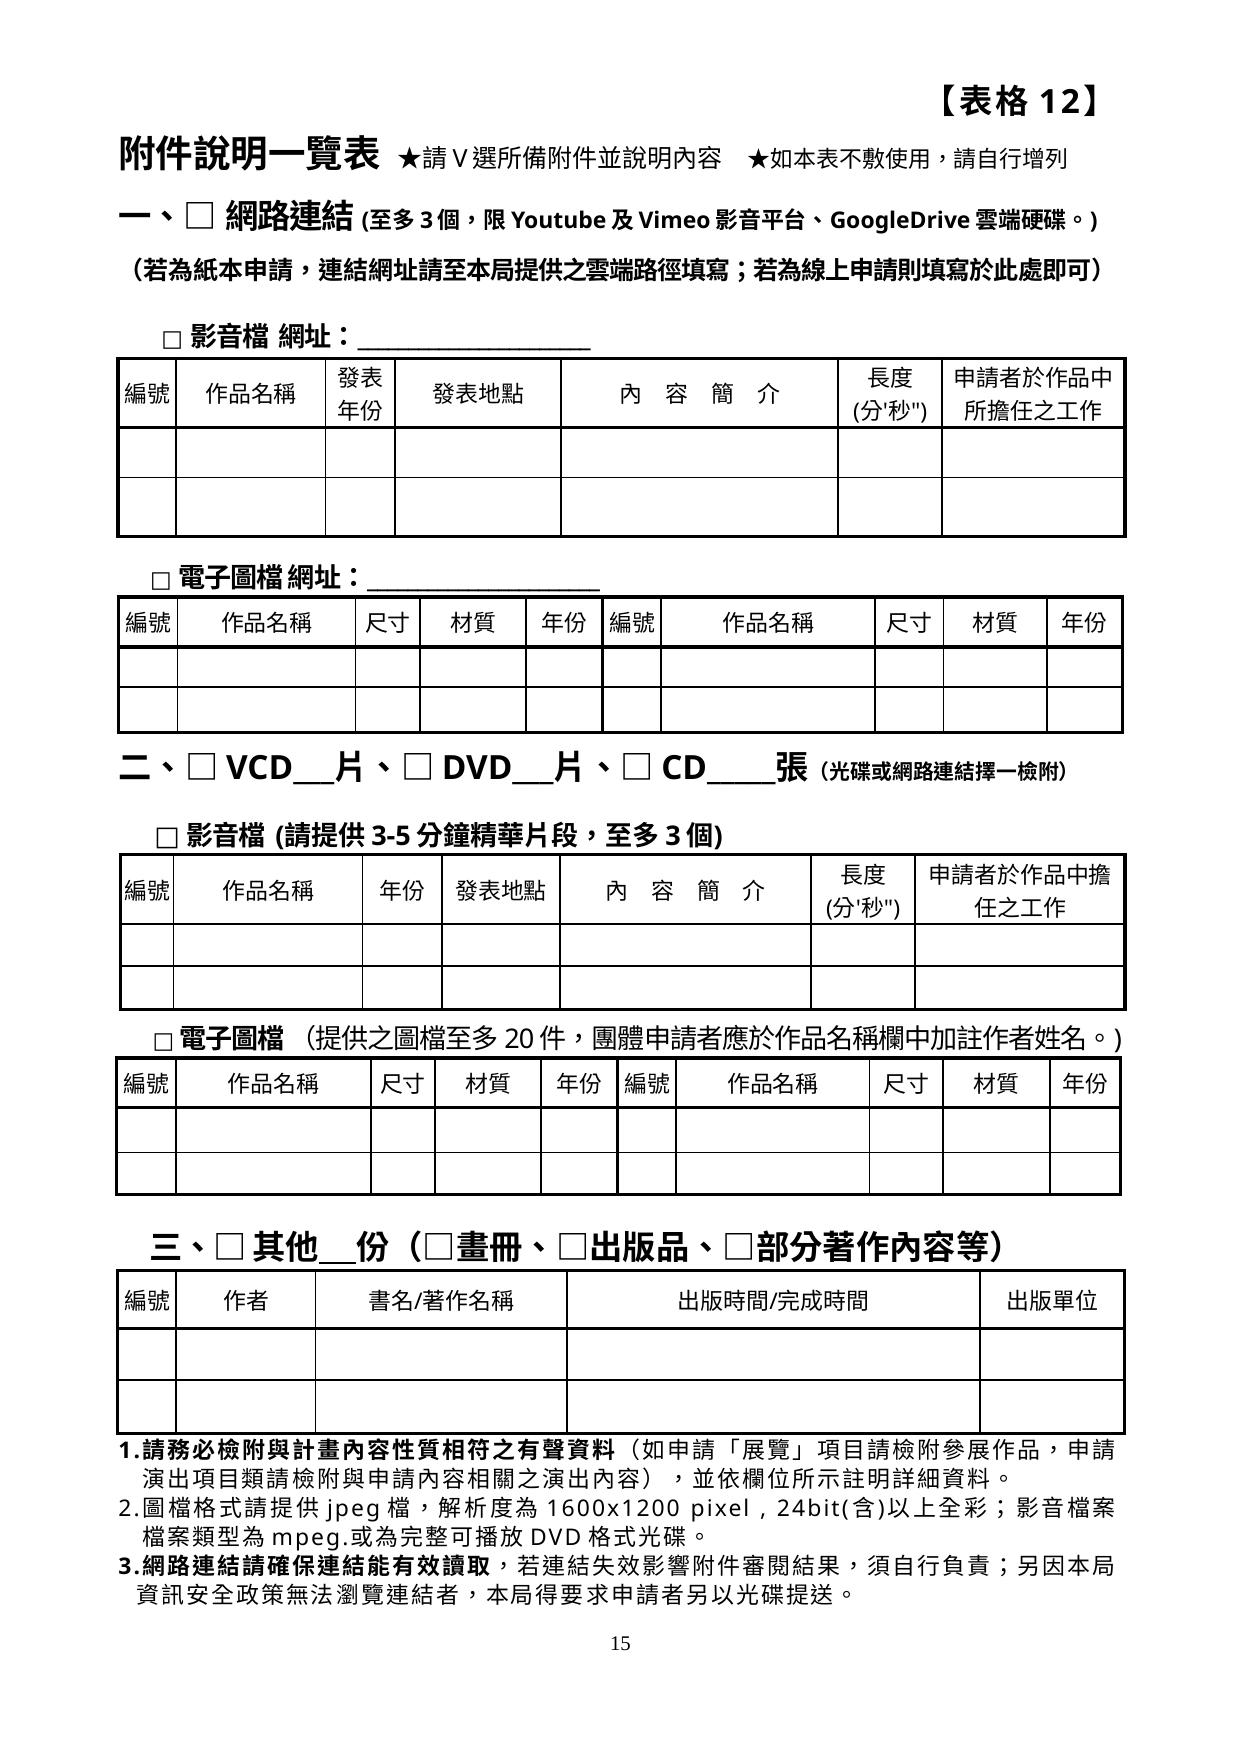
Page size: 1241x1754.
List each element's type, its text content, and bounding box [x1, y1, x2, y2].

table_cell [619, 1109, 675, 1152]
table_cell [326, 478, 394, 535]
table_cell [662, 688, 874, 731]
table_header 年份 [542, 1060, 616, 1106]
text □ 影音檔 (請提供3-5分鐘精華片段，至多3個) [118, 814, 1240, 853]
table_cell [174, 967, 362, 1008]
table_header 材質 [421, 599, 525, 645]
table_cell [604, 688, 660, 731]
table_cell [562, 429, 837, 477]
table_cell [876, 649, 943, 686]
table_cell [119, 1381, 175, 1432]
table_cell [177, 1109, 370, 1152]
table_cell [542, 1153, 616, 1192]
table_header 編號 [118, 1060, 175, 1106]
table_cell [568, 1381, 979, 1432]
table_header 出版時間/完成時間 [568, 1272, 979, 1327]
table_cell [178, 688, 355, 731]
table_cell [363, 967, 441, 1008]
table_cell [118, 1109, 175, 1152]
table_header 發表地點 [443, 856, 559, 923]
table_cell [421, 688, 525, 731]
table_cell [122, 925, 173, 965]
text 二、□ VCD___片、□ DVD___片、□ CD_____張（光碟或網路連結擇一檢附） [118, 741, 1122, 789]
table_cell [1048, 688, 1121, 731]
table_cell [944, 1109, 1049, 1152]
table_cell [356, 688, 419, 731]
table_cell [316, 1381, 566, 1432]
table_header 材質 [436, 1060, 540, 1106]
text 【表格12】 [118, 75, 1116, 123]
table_cell [443, 967, 559, 1008]
text □ 電子圖檔 網址：_______________________ [118, 554, 1240, 595]
table_cell [436, 1153, 540, 1192]
table_header 作品名稱 [662, 599, 874, 645]
table_header 尺寸 [870, 1060, 942, 1106]
table_header 作品名稱 [177, 360, 325, 426]
table_cell [812, 925, 914, 965]
table_cell [981, 1381, 1123, 1432]
text 2.圖檔格式請提供jpeg檔，解析度為1600x1200 pixel , 24bit(含)以上全彩；影音檔案檔案類型為mpeg.或為完整可播放DVD格式光碟。 [118, 1493, 1116, 1551]
table_cell [396, 429, 560, 477]
table_cell [1051, 1109, 1119, 1152]
table_cell [326, 429, 394, 477]
table_cell [122, 967, 173, 1008]
table_cell [981, 1330, 1123, 1379]
table_cell [119, 1330, 175, 1379]
table_header 編號 [619, 1060, 675, 1106]
table_cell [870, 1153, 942, 1192]
table_header 尺寸 [876, 599, 943, 645]
table_header 作品名稱 [178, 599, 355, 645]
table_cell [944, 649, 1046, 686]
table_cell [436, 1109, 540, 1152]
table_cell [396, 478, 560, 535]
table_header 長度 (分'秒") [812, 856, 914, 923]
table_cell [916, 925, 1123, 965]
table_cell [177, 478, 325, 535]
table_cell [421, 649, 525, 686]
table_header 年份 [1048, 599, 1121, 645]
table_cell [944, 1153, 1049, 1192]
table_cell [839, 478, 941, 535]
table_cell [839, 429, 941, 477]
table_cell [363, 925, 441, 965]
table_cell [870, 1109, 942, 1152]
table_header 編號 [122, 856, 173, 923]
table_cell [677, 1109, 869, 1152]
table_header 內 容 簡 介 [562, 360, 837, 426]
table_header 出版單位 [981, 1272, 1123, 1327]
table_cell [177, 1153, 370, 1192]
table_header 尺寸 [356, 599, 419, 645]
text □ 影音檔 網址：_______________________ [118, 311, 1240, 357]
table_cell [527, 688, 601, 731]
table_cell [443, 925, 559, 965]
table_header 書名/著作名稱 [316, 1272, 566, 1327]
table_cell [527, 649, 601, 686]
table_cell [177, 429, 325, 477]
text 一、□ 網路連結 (至多3個，限Youtube及Vimeo影音平台、GoogleDrive雲端硬碟。) [118, 194, 1122, 237]
text 附件說明一覽表 ★請V選所備附件並說明內容 ★如本表不敷使用，請自行增列 [96, 123, 1240, 178]
table_cell [177, 1381, 315, 1432]
table_cell [316, 1330, 566, 1379]
table_header 作品名稱 [174, 856, 362, 923]
table_header 發表地點 [396, 360, 560, 426]
table_header 作品名稱 [177, 1060, 370, 1106]
table_header 材質 [944, 599, 1046, 645]
table_header 申請者於作品中擔任之工作 [916, 856, 1123, 923]
table_cell [120, 429, 175, 477]
table_cell [542, 1109, 616, 1152]
table_cell [916, 967, 1123, 1008]
table_cell [118, 1153, 175, 1192]
table_cell [356, 649, 419, 686]
table_cell [120, 688, 177, 731]
table_header 作者 [177, 1272, 315, 1327]
table_header 作品名稱 [677, 1060, 869, 1106]
table_cell [177, 1330, 315, 1379]
table_cell [120, 478, 175, 535]
table_header 年份 [1051, 1060, 1119, 1106]
table_header 申請者於作品中所擔任之工作 [943, 360, 1123, 426]
table_cell [812, 967, 914, 1008]
table_header 年份 [527, 599, 601, 645]
table_cell [943, 478, 1123, 535]
text 三、□ 其他 份（□畫冊、□出版品、□部分著作內容等） [118, 1221, 1240, 1269]
table_cell [178, 649, 355, 686]
table_cell [944, 688, 1046, 731]
table_cell [619, 1153, 675, 1192]
text （若為紙本申請，連結網址請至本局提供之雲端路徑填寫；若為線上申請則填寫於此處即可） [118, 253, 1240, 286]
table_cell [120, 649, 177, 686]
table_cell [677, 1153, 869, 1192]
table_cell [662, 649, 874, 686]
table_header 材質 [944, 1060, 1049, 1106]
table_header 尺寸 [372, 1060, 434, 1106]
table_cell [372, 1109, 434, 1152]
table_cell [1051, 1153, 1119, 1192]
table_cell [561, 967, 810, 1008]
text 3.網路連結請確保連結能有效讀取，若連結失效影響附件審閱結果，須自行負責；另因本局資訊安全政策無法瀏覽連結者，本局得要求申請者另以光碟提送。 [118, 1551, 1116, 1610]
table_cell [372, 1153, 434, 1192]
text 1.請務必檢附與計畫內容性質相符之有聲資料（如申請「展覽」項目請檢附參展作品，申請演出項目類請檢附與申請內容相關之演出內容），並依欄位所示註明詳細資料。 [118, 1435, 1116, 1493]
table_cell [568, 1330, 979, 1379]
table_header 編號 [604, 599, 660, 645]
table_cell [561, 925, 810, 965]
table_header 編號 [120, 360, 175, 426]
table_cell [876, 688, 943, 731]
table_cell [943, 429, 1123, 477]
table_cell [562, 478, 837, 535]
table_header 年份 [363, 856, 441, 923]
table_header 編號 [119, 1272, 175, 1327]
table_header 長度 (分'秒") [839, 360, 941, 426]
table_header 編號 [120, 599, 177, 645]
table_cell [1048, 649, 1121, 686]
text □ 電子圖檔 （提供之圖檔至多20件，團體申請者應於作品名稱欄中加註作者姓名。) [118, 1017, 1122, 1056]
table_header 內 容 簡 介 [561, 856, 810, 923]
table_header 發表年份 [326, 360, 394, 426]
table_cell [604, 649, 660, 686]
table_cell [174, 925, 362, 965]
